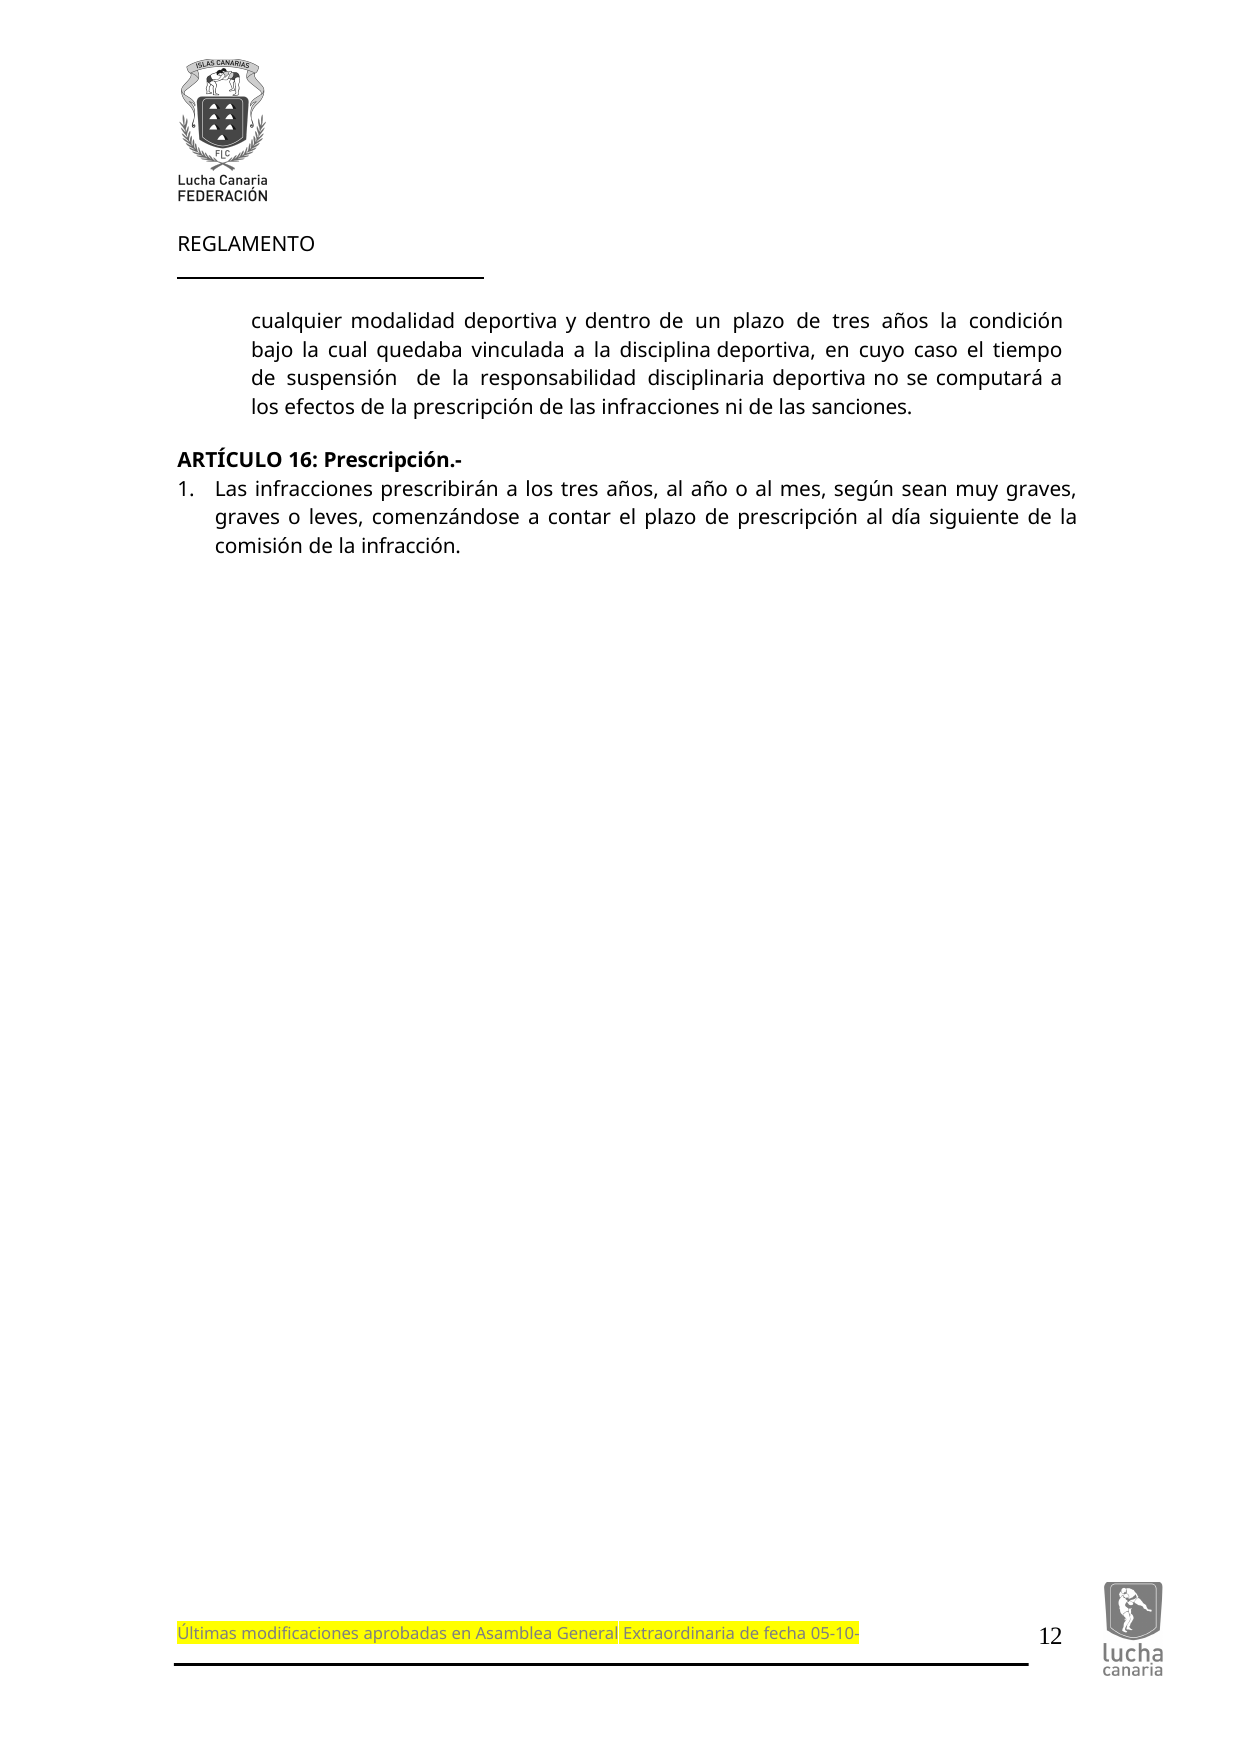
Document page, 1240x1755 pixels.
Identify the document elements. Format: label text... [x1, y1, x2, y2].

subtitle ARTÍCULO 16: Prescripción.- [177, 445, 1077, 473]
list cualquier modalidad deportiva y dentro de un plazo de tres años la condición bajo la cual quedaba vinculada a la disciplina deportiva, en cuyo caso el tiempo de suspensión de la responsabilidad disciplinaria deportiva no se computará a los efectos de la prescripción de las infracciones ni de las sanciones. [214, 307, 1063, 420]
list Las infracciones prescribirán a los tres años, al año o al mes, según sean muy graves, graves o leves, comenzándose a contar el plazo de prescripción al día siguiente de la comisión de la infracción. [177, 474, 1077, 559]
